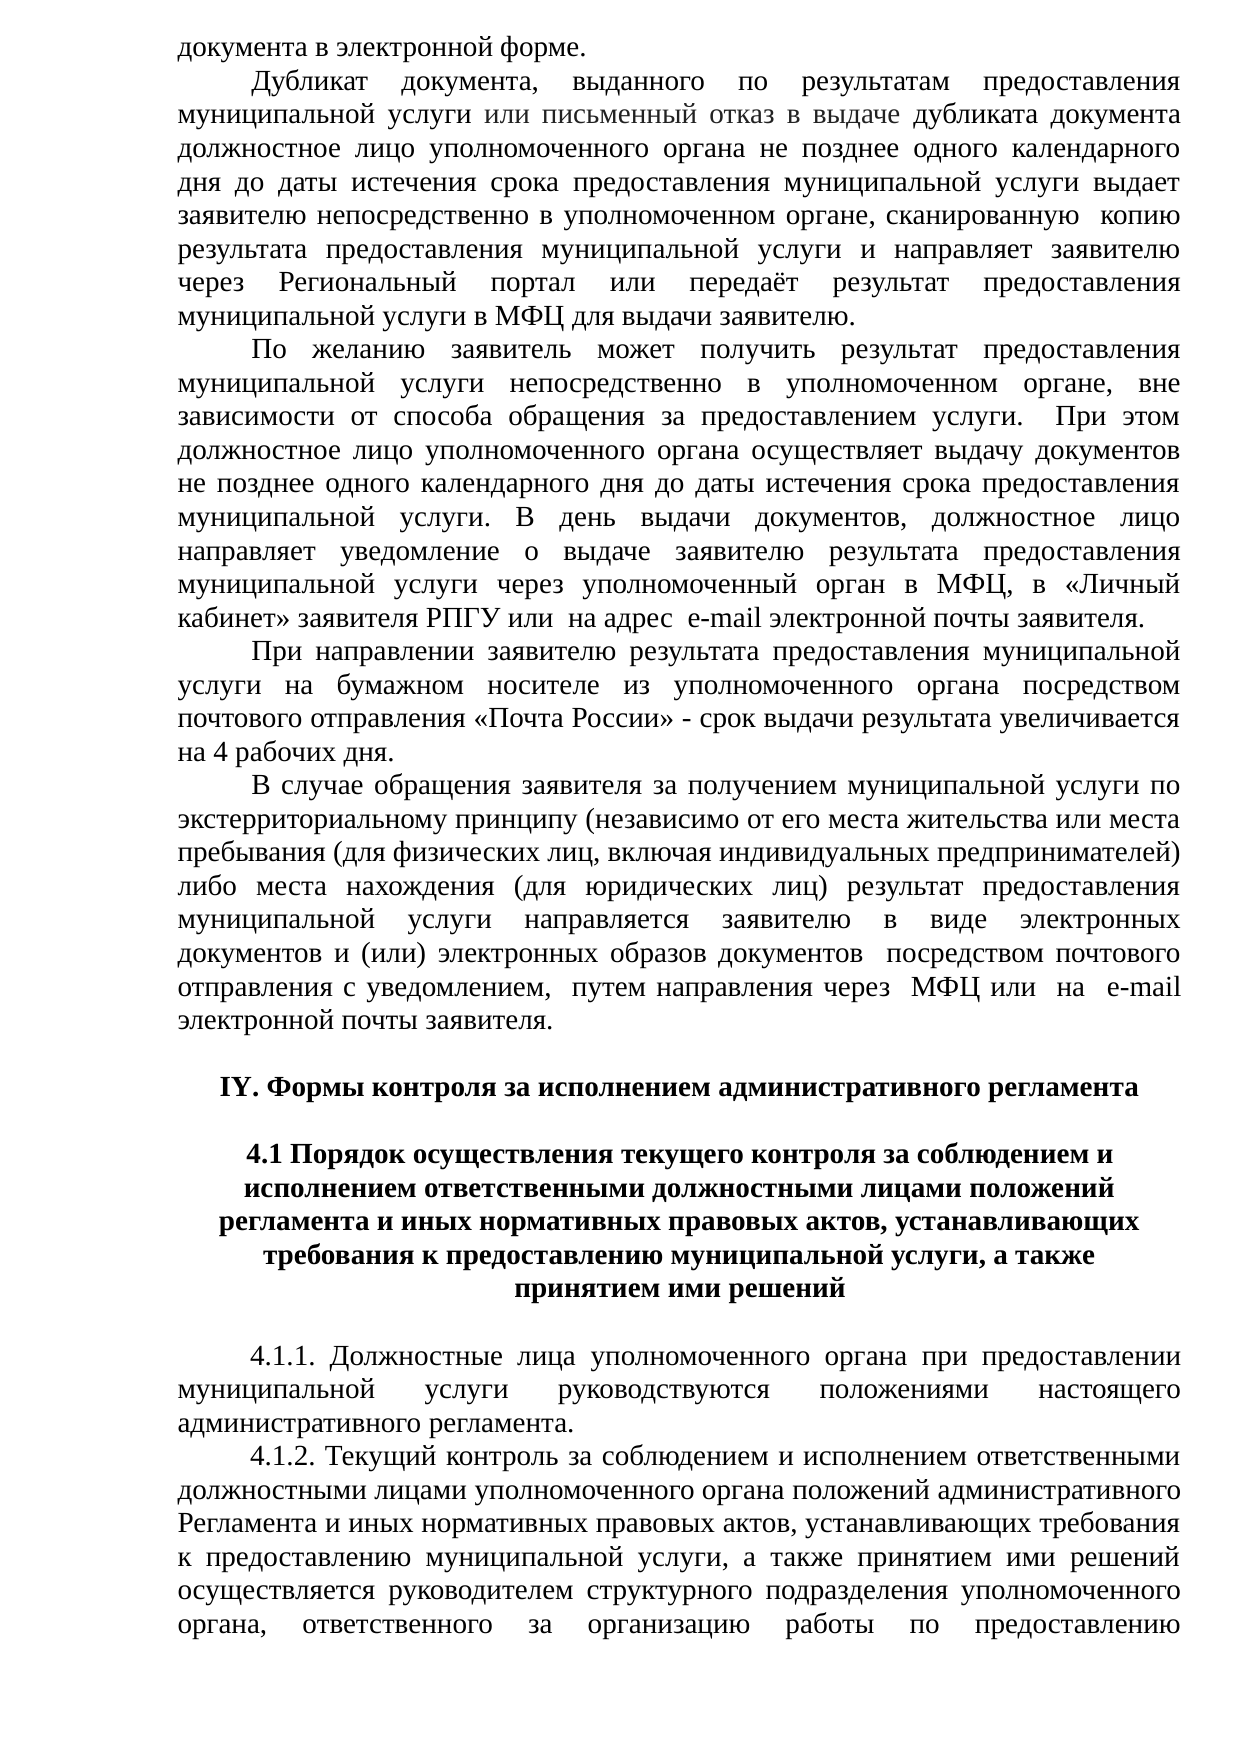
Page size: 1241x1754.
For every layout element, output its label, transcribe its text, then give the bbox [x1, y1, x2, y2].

text Дубликат документа, выданного по результатам предоставления муниципальной услуги или письменный отказ в выдаче дубликата документа должностное лицо уполномоченного органа не позднее одного календарного дня до даты истечения срока предоставления муниципальной услуги выдает заявителю непосредственно в уполномоченном органе, сканированную копию результата предоставления муниципальной услуги и направляет заявителю через Региональный портал или передаёт результат предоставления муниципальной услуги в МФЦ для выдачи заявителю. [177, 63, 1181, 331]
text По желанию заявитель может получить результат предоставления муниципальной услуги непосредственно в уполномоченном органе, вне зависимости от способа обращения за предоставлением услуги. При этом должностное лицо уполномоченного органа осуществляет выдачу документов не позднее одного календарного дня до даты истечения срока предоставления муниципальной услуги. В день выдачи документов, должностное лицо направляет уведомление о выдаче заявителю результата предоставления муниципальной услуги через уполномоченный орган в МФЦ, в «Личный кабинет» заявителя РПГУ или на адрес e-mail электронной почты заявителя. [177, 331, 1181, 633]
text 4.1.1. Должностные лица уполномоченного органа при предоставлении муниципальной услуги руководствуются положениями настоящего административного регламента. [177, 1338, 1181, 1438]
text IY. Формы контроля за исполнением административного регламента [177, 1069, 1181, 1103]
text документа в электронной форме. [177, 29, 1181, 63]
text 4.1.2. Текущий контроль за соблюдением и исполнением ответственными должностными лицами уполномоченного органа положений административного Регламента и иных нормативных правовых актов, устанавливающих требования к предоставлению муниципальной услуги, а также принятием ими решений осуществляется руководителем структурного подразделения уполномоченного органа, ответственного за организацию работы по предоставлению [177, 1438, 1181, 1639]
text принятием ими решений [177, 1271, 1181, 1304]
text В случае обращения заявителя за получением муниципальной услуги по экстерриториальному принципу (независимо от его места жительства или места пребывания (для физических лиц, включая индивидуальных предпринимателей) либо места нахождения (для юридических лиц) результат предоставления муниципальной услуги направляется заявителю в виде электронных документов и (или) электронных образов документов посредством почтового отправления с уведомлением, путем направления через МФЦ или на e-mail электронной почты заявителя. [177, 767, 1181, 1036]
text 4.1 Порядок осуществления текущего контроля за соблюдением и исполнением ответственными должностными лицами положений регламента и иных нормативных правовых актов, устанавливающих требования к предоставлению муниципальной услуги, а также [177, 1136, 1181, 1271]
text При направлении заявителю результата предоставления муниципальной услуги на бумажном носителе из уполномоченного органа посредством почтового отправления «Почта России» - срок выдачи результата увеличивается на 4 рабочих дня. [177, 633, 1181, 767]
